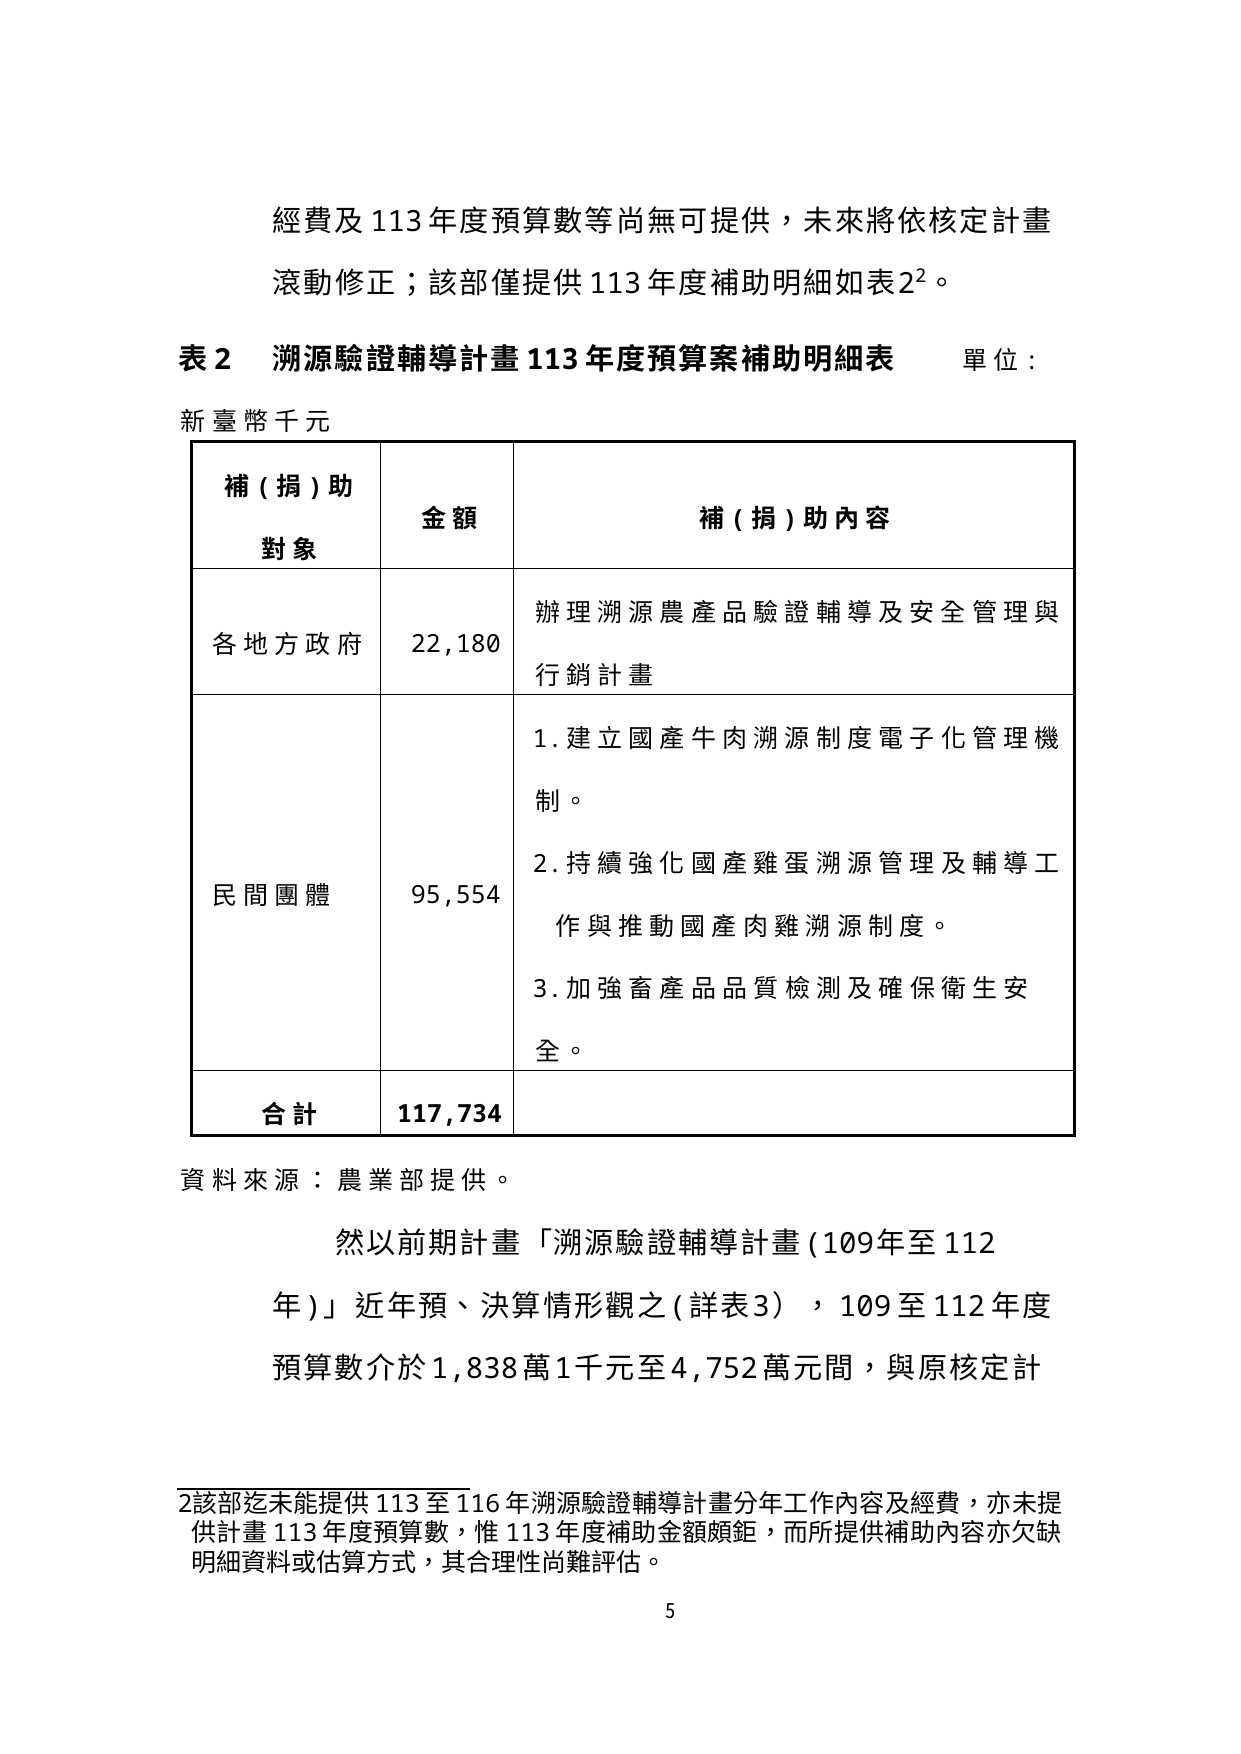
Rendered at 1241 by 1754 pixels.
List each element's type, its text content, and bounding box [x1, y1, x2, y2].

table_cell 民間團體 [193, 695, 380, 1070]
text 表2 溯源驗證輔導計畫113年度預算案補助明細表 單位:新臺幣千元 [177, 315, 1063, 440]
table_header 金額 [381, 443, 513, 568]
text 資料來源：農業部提供。 [177, 1137, 1063, 1199]
table_cell 1.建立國產牛肉溯源制度電子化管理機制。 2.持續強化國產雞蛋溯源管理及輔導工作與推動國產肉雞溯源制度。 3.加強畜產品品質檢測及確保衛生安全。 [514, 695, 1073, 1070]
text 然以前期計畫「溯源驗證輔導計畫(109年至112年)」近年預、決算情形觀之(詳表3），109至112年度預算數介於1,838萬1千元至4,752萬元間，與原核定計 [266, 1199, 1063, 1387]
table_header 補(捐)助內容 [514, 443, 1073, 568]
text 經費及113年度預算數等尚無可提供，未來將依核定計畫滾動修正；該部僅提供113年度補助明細如表2。 [266, 177, 1063, 302]
table_cell 合計 [193, 1071, 380, 1134]
text 該部迄未能提供113至116年溯源驗證輔導計畫分年工作內容及經費，亦未提供計畫113年度預算數，惟113年度補助金額頗鉅，而所提供補助內容亦欠缺明細資料或估算方式，其合理性尚難評估。 [177, 1489, 1063, 1577]
table_cell 22,180 [381, 569, 513, 694]
table_cell 辦理溯源農產品驗證輔導及安全管理與行銷計畫 [514, 569, 1073, 694]
table_cell 117,734 [381, 1071, 513, 1134]
table_header 補(捐)助對象 [193, 443, 380, 568]
table_cell [514, 1071, 1073, 1134]
table_cell 各地方政府 [193, 569, 380, 694]
table_cell 95,554 [381, 695, 513, 1070]
